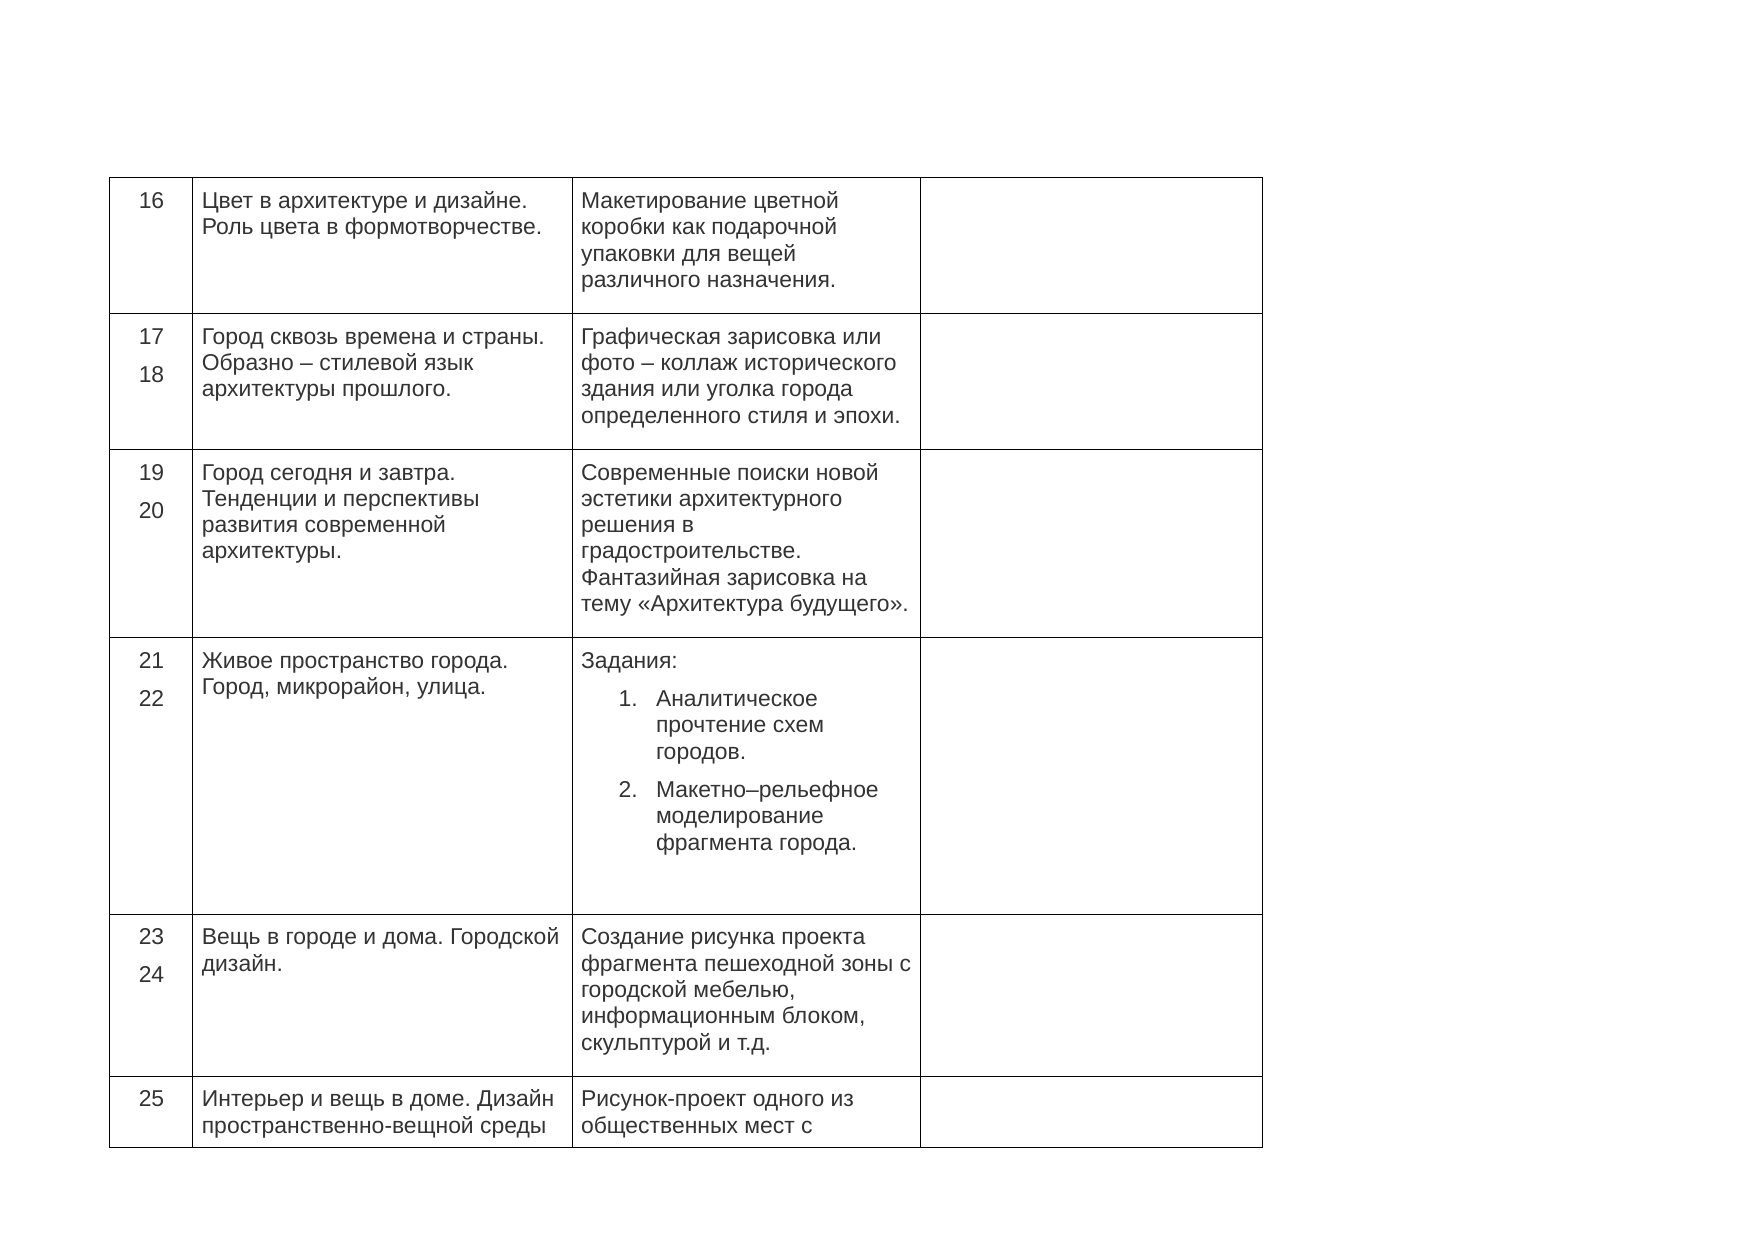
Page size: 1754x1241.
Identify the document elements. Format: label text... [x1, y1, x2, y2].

table_cell Современные поиски новой эстетики архитектурного решения в градостроительстве. Фантазийная зарисовка на тему «Архитектура будущего». [573, 450, 920, 637]
table_cell [921, 314, 1262, 449]
table_cell [921, 638, 1262, 913]
table_cell Город сегодня и завтра. Тенденции и перспективы развития современной архитектуры. [193, 450, 572, 637]
table_cell Цвет в архитектуре и дизайне. Роль цвета в формотворчестве. [193, 178, 572, 313]
table_cell Интерьер и вещь в доме. Дизайн пространственно-вещной среды [193, 1077, 572, 1147]
table_cell Вещь в городе и дома. Городской дизайн. [193, 915, 572, 1076]
table_cell 19 20 [110, 450, 192, 637]
table_cell 21 22 [110, 638, 192, 913]
table_cell Живое пространство города. Город, микрорайон, улица. [193, 638, 572, 913]
table_cell 17 18 [110, 314, 192, 449]
table_cell Создание рисунка проекта фрагмента пешеходной зоны с городской мебелью, информационным блоком, скульптурой и т.д. [573, 915, 920, 1076]
table_cell Макетирование цветной коробки как подарочной упаковки для вещей различного назначения. [573, 178, 920, 313]
table_cell Графическая зарисовка или фото – коллаж исторического здания или уголка города определенного стиля и эпохи. [573, 314, 920, 449]
table_cell [921, 1077, 1262, 1147]
table_cell Рисунок-проект одного из общественных мест с [573, 1077, 920, 1147]
table_cell 23 24 [110, 915, 192, 1076]
table_cell [921, 178, 1262, 313]
table_cell [921, 450, 1262, 637]
table_cell [921, 915, 1262, 1076]
table_cell Город сквозь времена и страны. Образно – стилевой язык архитектуры прошлого. [193, 314, 572, 449]
table_cell 16 [110, 178, 192, 313]
table_cell 25 [110, 1077, 192, 1147]
table_cell Задания: Аналитическое прочтение схем городов. Макетно–рельефное моделирование фрагмента города. [573, 638, 920, 913]
